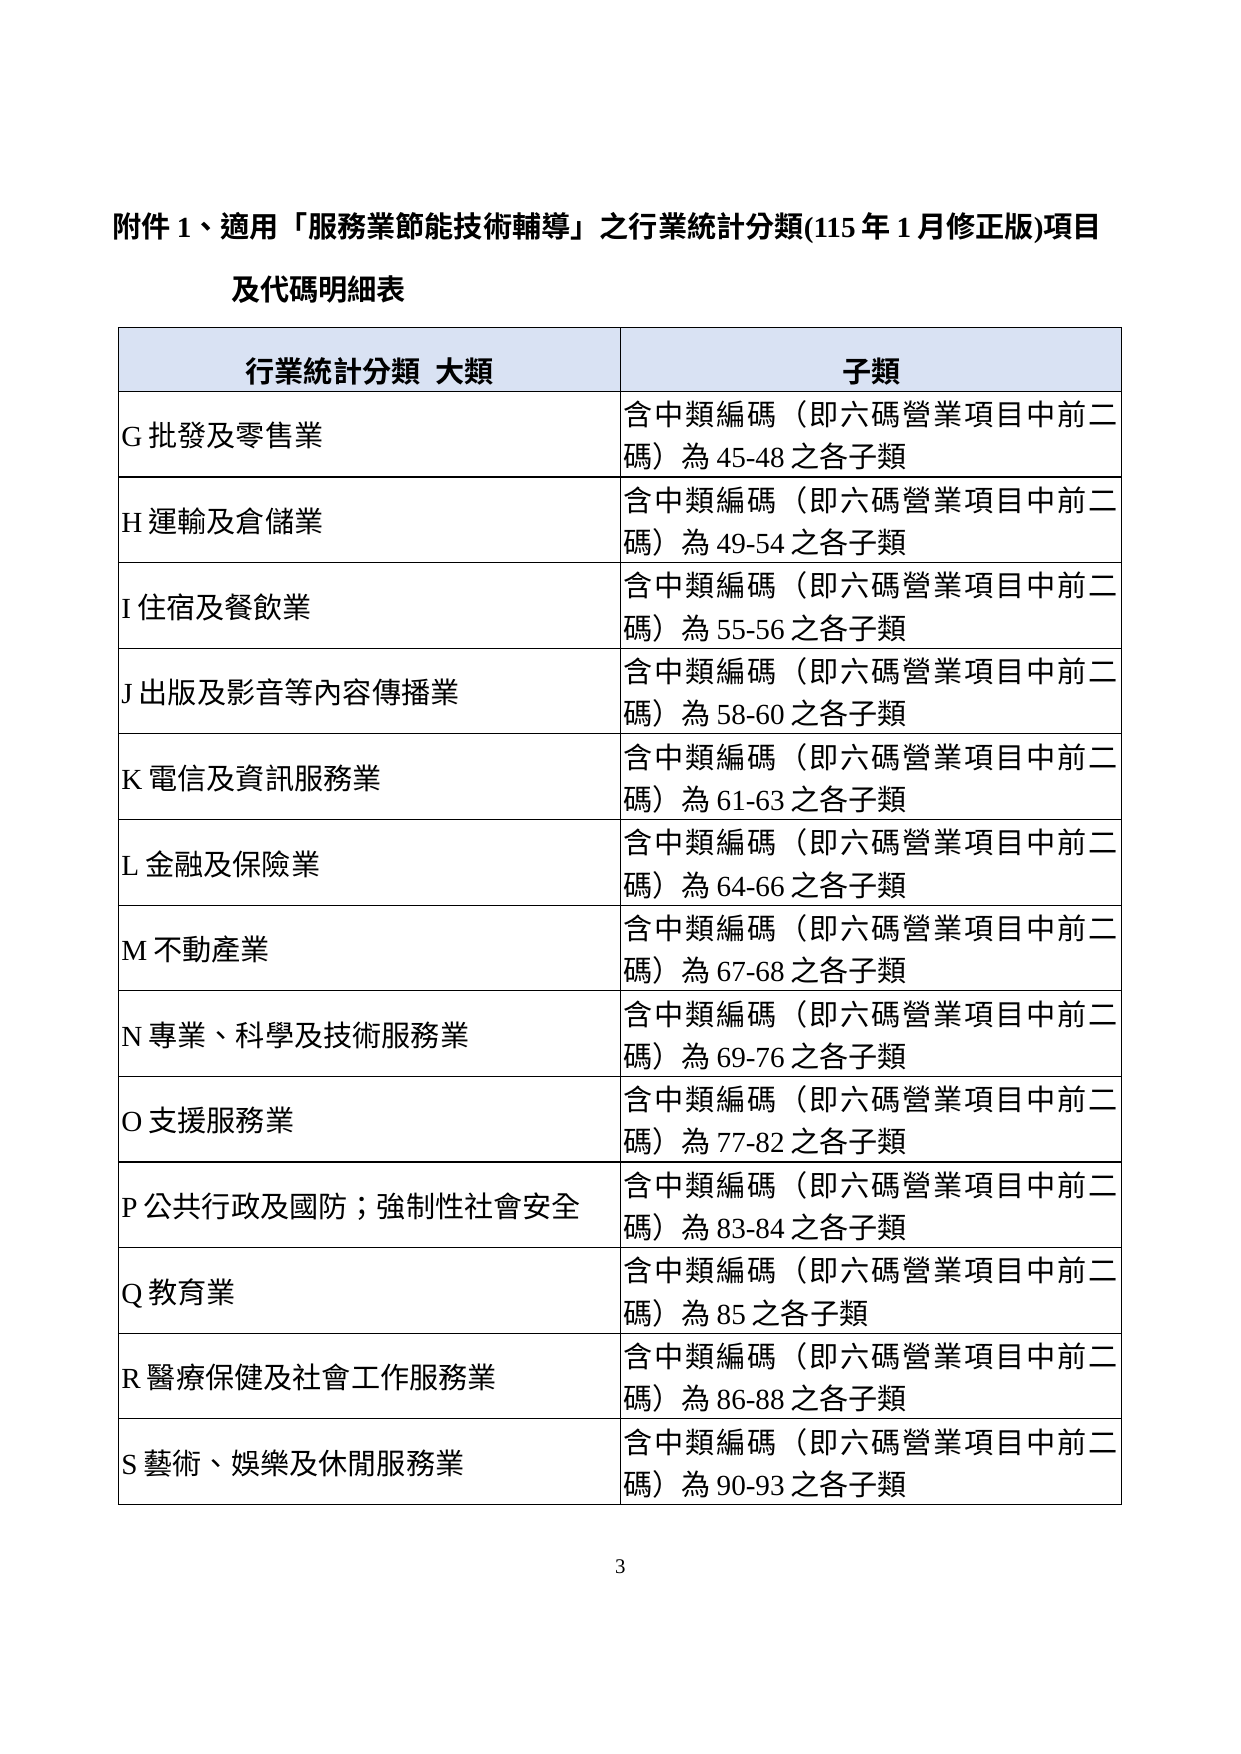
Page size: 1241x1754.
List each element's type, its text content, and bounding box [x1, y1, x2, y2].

table_cell O支援服務業 [119, 1077, 620, 1161]
table_cell 含中類編碼（即六碼營業項目中前二碼）為61-63之各子類 [621, 734, 1121, 819]
table_cell 含中類編碼（即六碼營業項目中前二碼）為67-68之各子類 [621, 906, 1121, 990]
table_cell 含中類編碼（即六碼營業項目中前二碼）為77-82之各子類 [621, 1077, 1121, 1161]
table_cell G批發及零售業 [119, 392, 620, 476]
table_cell 含中類編碼（即六碼營業項目中前二碼）為58-60之各子類 [621, 649, 1121, 733]
table_cell 含中類編碼（即六碼營業項目中前二碼）為90-93之各子類 [621, 1419, 1121, 1504]
table_cell 含中類編碼（即六碼營業項目中前二碼）為64-66之各子類 [621, 820, 1121, 904]
table_cell H運輸及倉儲業 [119, 478, 620, 562]
table_cell 含中類編碼（即六碼營業項目中前二碼）為83-84之各子類 [621, 1163, 1121, 1247]
table_header 行業統計分類 大類 [119, 328, 620, 391]
table_cell 含中類編碼（即六碼營業項目中前二碼）為86-88之各子類 [621, 1334, 1121, 1418]
table_cell 含中類編碼（即六碼營業項目中前二碼）為69-76之各子類 [621, 991, 1121, 1076]
table_cell 含中類編碼（即六碼營業項目中前二碼）為55-56之各子類 [621, 563, 1121, 648]
table_cell S藝術、娛樂及休閒服務業 [119, 1419, 620, 1504]
text 附件1、適用「服務業節能技術輔導」之行業統計分類(115年1月修正版)項目及代碼明細表 [112, 183, 1128, 308]
table_cell K電信及資訊服務業 [119, 734, 620, 819]
table_cell N專業、科學及技術服務業 [119, 991, 620, 1076]
table_cell 含中類編碼（即六碼營業項目中前二碼）為45-48之各子類 [621, 392, 1121, 476]
table_cell 含中類編碼（即六碼營業項目中前二碼）為85之各子類 [621, 1248, 1121, 1333]
table_cell J出版及影音等內容傳播業 [119, 649, 620, 733]
table_cell 含中類編碼（即六碼營業項目中前二碼）為49-54之各子類 [621, 478, 1121, 562]
table_cell I住宿及餐飲業 [119, 563, 620, 648]
table_cell M不動產業 [119, 906, 620, 990]
table_header 子類 [621, 328, 1121, 391]
table_cell Q教育業 [119, 1248, 620, 1333]
table_cell R醫療保健及社會工作服務業 [119, 1334, 620, 1418]
table_cell P公共行政及國防；強制性社會安全 [119, 1163, 620, 1247]
table_cell L金融及保險業 [119, 820, 620, 904]
